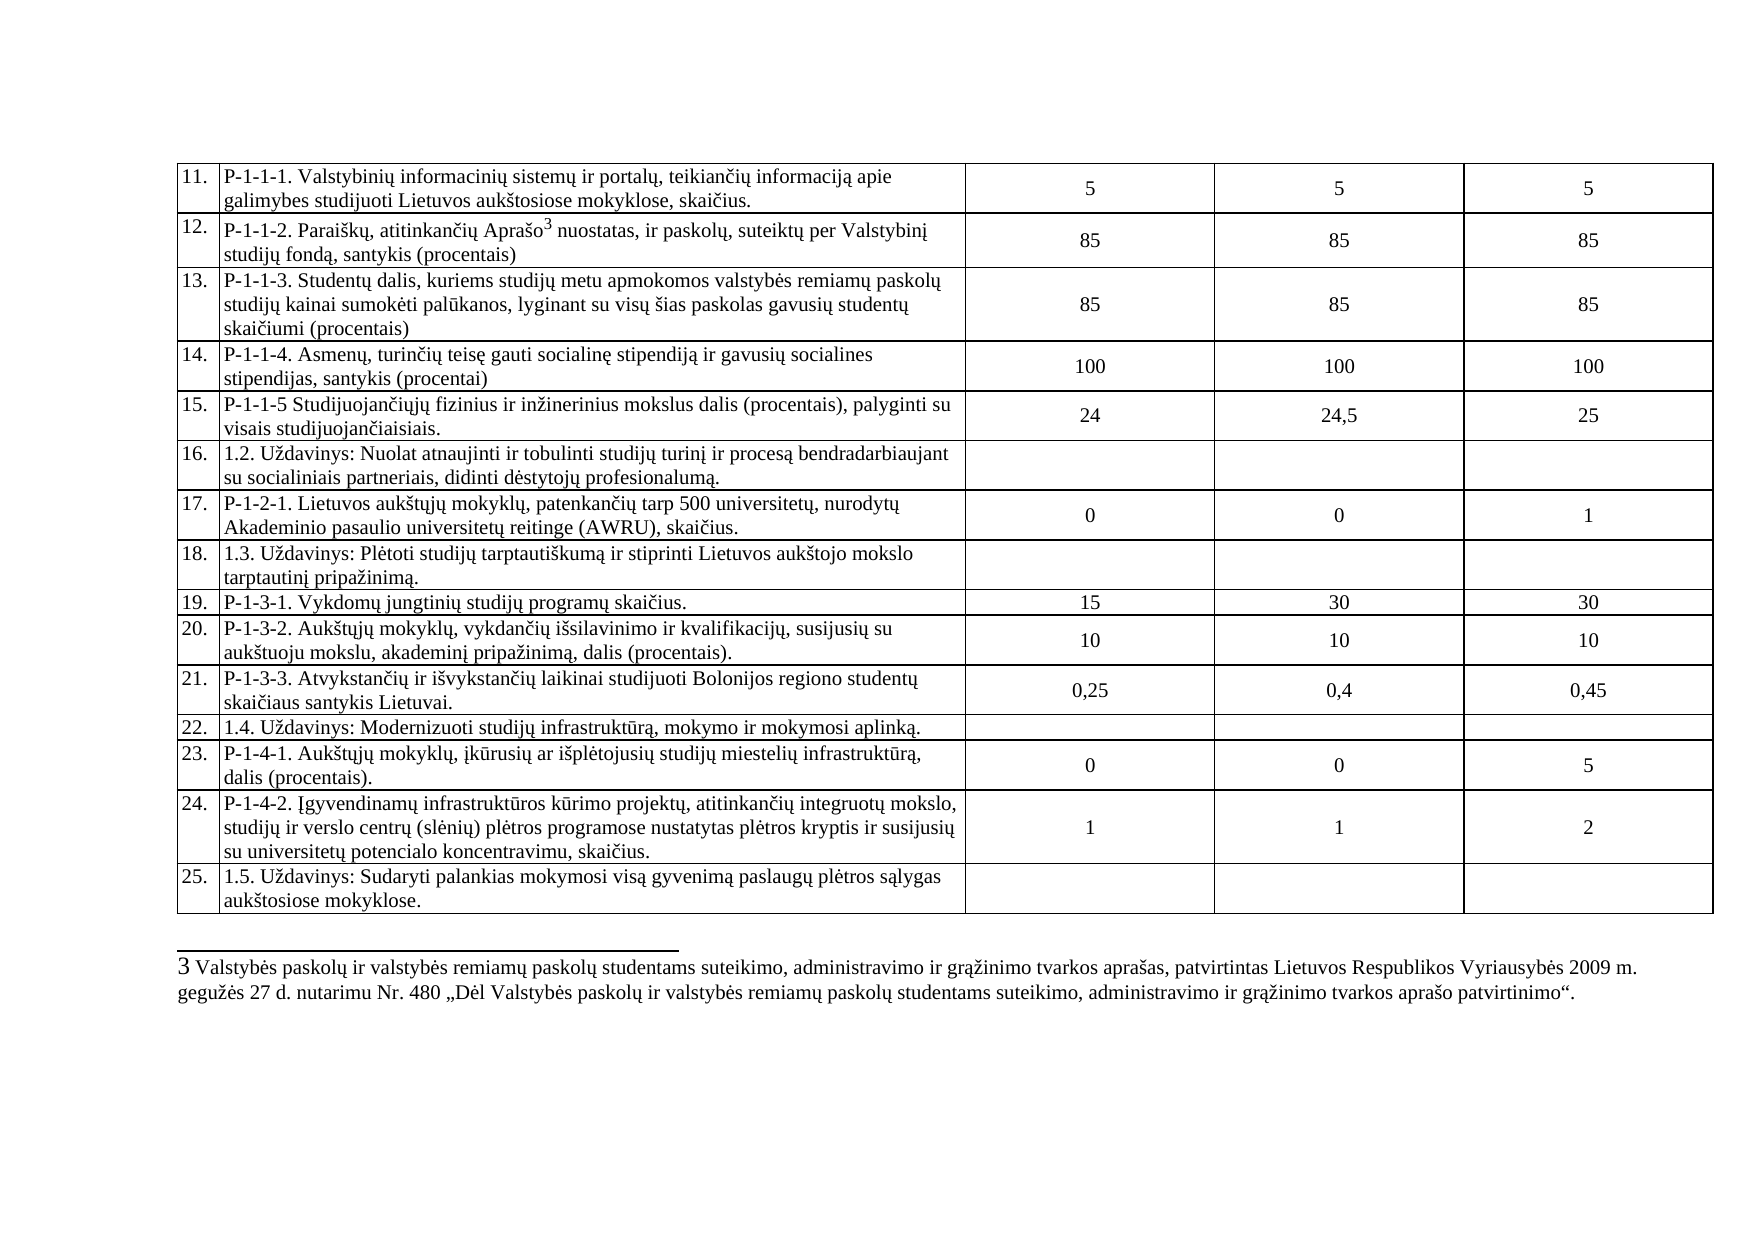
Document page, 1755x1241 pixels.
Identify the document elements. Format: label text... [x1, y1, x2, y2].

table_cell P-1-1-1. Valstybinių informacinių sistemų ir portalų, teikiančių informaciją apie galimybes studijuoti Lietuvos aukštosiose mokyklose, skaičius. [220, 164, 965, 212]
table_cell 10 [1465, 616, 1712, 664]
table_cell 10 [966, 616, 1214, 664]
table_cell [1215, 715, 1463, 739]
table_cell [1215, 541, 1463, 589]
table_cell [966, 441, 1214, 489]
table_cell [966, 541, 1214, 589]
table_cell 0,4 [1215, 666, 1463, 714]
table_cell P-1-3-3. Atvykstančių ir išvykstančių laikinai studijuoti Bolonijos regiono studentų skaičiaus santykis Lietuvai. [220, 666, 965, 714]
table_cell 85 [966, 214, 1214, 266]
table_cell 21. [178, 666, 219, 714]
table_cell P-1-4-1. Aukštųjų mokyklų, įkūrusių ar išplėtojusių studijų miestelių infrastruktūrą, dalis (procentais). [220, 741, 965, 789]
table_cell 85 [1465, 214, 1712, 266]
table_cell 24. [178, 791, 219, 863]
table_cell P-1-3-1. Vykdomų jungtinių studijų programų skaičius. [220, 590, 965, 614]
table_cell 1.2. Uždavinys: Nuolat atnaujinti ir tobulinti studijų turinį ir procesą bendradarbiaujant su socialiniais partneriais, didinti dėstytojų profesionalumą. [220, 441, 965, 489]
table_cell [1215, 441, 1463, 489]
table_cell 0 [1215, 491, 1463, 539]
table_cell 100 [966, 342, 1214, 390]
table_cell 5 [966, 164, 1214, 212]
table_cell P-1-1-5 Studijuojančiųjų fizinius ir inžinerinius mokslus dalis (procentais), palyginti su visais studijuojančiaisiais. [220, 392, 965, 439]
table_cell [966, 715, 1214, 739]
table_cell 0,25 [966, 666, 1214, 714]
table_cell 100 [1215, 342, 1463, 390]
table_cell 0 [966, 741, 1214, 789]
table_cell 5 [1465, 164, 1712, 212]
table_cell 30 [1215, 590, 1463, 614]
table_cell 23. [178, 741, 219, 789]
table_cell 0 [966, 491, 1214, 539]
table_cell 30 [1465, 590, 1712, 614]
table_cell 1 [966, 791, 1214, 863]
table_cell 5 [1215, 164, 1463, 212]
table_cell [1465, 715, 1712, 739]
table_cell P-1-1-3. Studentų dalis, kuriems studijų metu apmokomos valstybės remiamų paskolų studijų kainai sumokėti palūkanos, lyginant su visų šias paskolas gavusių studentų skaičiumi (procentais) [220, 268, 965, 340]
table_cell [1465, 441, 1712, 489]
table_cell [1215, 864, 1463, 912]
table_cell P-1-1-2. Paraiškų, atitinkančių Aprašo nuostatas, ir paskolų, suteiktų per Valstybinį studijų fondą, santykis (procentais) [220, 214, 965, 266]
table_cell 16. [178, 441, 219, 489]
table_cell 24 [966, 392, 1214, 439]
table_cell 0 [1215, 741, 1463, 789]
table_cell 25. [178, 864, 219, 912]
table_cell 15. [178, 392, 219, 439]
table_cell 100 [1465, 342, 1712, 390]
table_cell 2 [1465, 791, 1712, 863]
table_cell 14. [178, 342, 219, 390]
table_cell 15 [966, 590, 1214, 614]
table_cell 1 [1215, 791, 1463, 863]
table_cell 1 [1465, 491, 1712, 539]
table_cell 11. [178, 164, 219, 212]
table_cell 85 [966, 268, 1214, 340]
table_cell 20. [178, 616, 219, 664]
table_cell 85 [1215, 268, 1463, 340]
table_cell [1465, 864, 1712, 912]
table_cell 1.4. Uždavinys: Modernizuoti studijų infrastruktūrą, mokymo ir mokymosi aplinką. [220, 715, 965, 739]
table_cell 10 [1215, 616, 1463, 664]
table_cell 85 [1465, 268, 1712, 340]
table_cell 1.3. Uždavinys: Plėtoti studijų tarptautiškumą ir stiprinti Lietuvos aukštojo mokslo tarptautinį pripažinimą. [220, 541, 965, 589]
table_cell 25 [1465, 392, 1712, 439]
table_cell P-1-2-1. Lietuvos aukštųjų mokyklų, patenkančių tarp 500 universitetų, nurodytų Akademinio pasaulio universitetų reitinge (AWRU), skaičius. [220, 491, 965, 539]
table_cell 5 [1465, 741, 1712, 789]
table_cell [966, 864, 1214, 912]
table_cell 19. [178, 590, 219, 614]
table_cell 18. [178, 541, 219, 589]
table_cell 12. [178, 214, 219, 266]
table_cell 1.5. Uždavinys: Sudaryti palankias mokymosi visą gyvenimą paslaugų plėtros sąlygas aukštosiose mokyklose. [220, 864, 965, 912]
table_cell 17. [178, 491, 219, 539]
table_cell P-1-4-2. Įgyvendinamų infrastruktūros kūrimo projektų, atitinkančių integruotų mokslo, studijų ir verslo centrų (slėnių) plėtros programose nustatytas plėtros kryptis ir susijusių su universitetų potencialo koncentravimu, skaičius. [220, 791, 965, 863]
table_cell 24,5 [1215, 392, 1463, 439]
table_cell [1465, 541, 1712, 589]
table_cell 22. [178, 715, 219, 739]
table_cell 0,45 [1465, 666, 1712, 714]
table_cell 13. [178, 268, 219, 340]
table_cell 85 [1215, 214, 1463, 266]
table_cell P-1-3-2. Aukštųjų mokyklų, vykdančių išsilavinimo ir kvalifikacijų, susijusių su aukštuoju mokslu, akademinį pripažinimą, dalis (procentais). [220, 616, 965, 664]
table_cell P-1-1-4. Asmenų, turinčių teisę gauti socialinę stipendiją ir gavusių socialines stipendijas, santykis (procentai) [220, 342, 965, 390]
